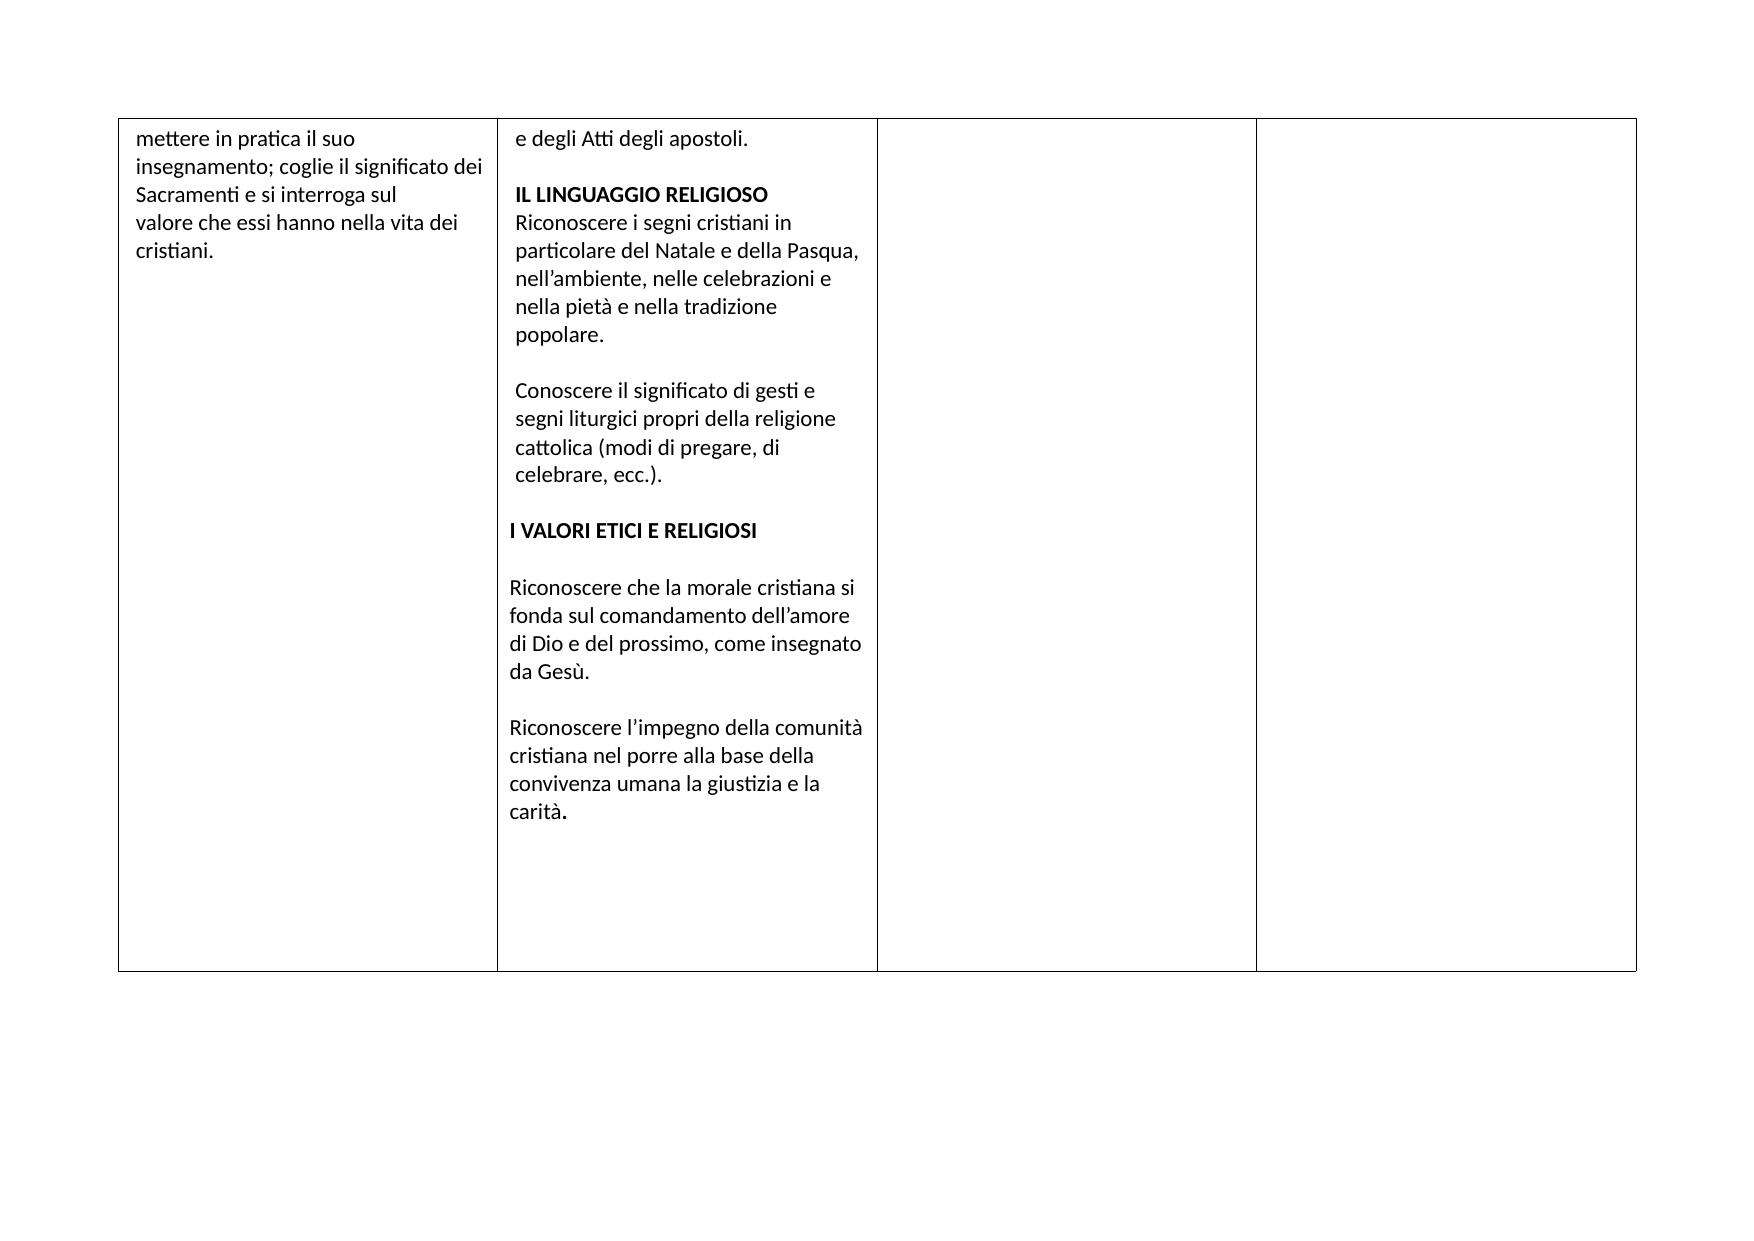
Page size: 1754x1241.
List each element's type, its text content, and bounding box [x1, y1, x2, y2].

table_cell [1257, 119, 1636, 971]
table_cell [878, 119, 1256, 971]
table_cell mettere in pratica il suo insegnamento; coglie il significato dei Sacramenti e si interroga sul valore che essi hanno nella vita dei cristiani. [119, 119, 497, 971]
table_cell e degli Atti degli apostoli. IL LINGUAGGIO RELIGIOSO Riconoscere i segni cristiani in particolare del Natale e della Pasqua, nell’ambiente, nelle celebrazioni e nella pietà e nella tradizione popolare. Conoscere il significato di gesti e segni liturgici propri della religione cattolica (modi di pregare, di celebrare, ecc.). I VALORI ETICI E RELIGIOSI Riconoscere che la morale cristiana si fonda sul comandamento dell’amore di Dio e del prossimo, come insegnato da Gesù. Riconoscere l’impegno della comunità cristiana nel porre alla base della convivenza umana la giustizia e la carità. [498, 119, 877, 971]
